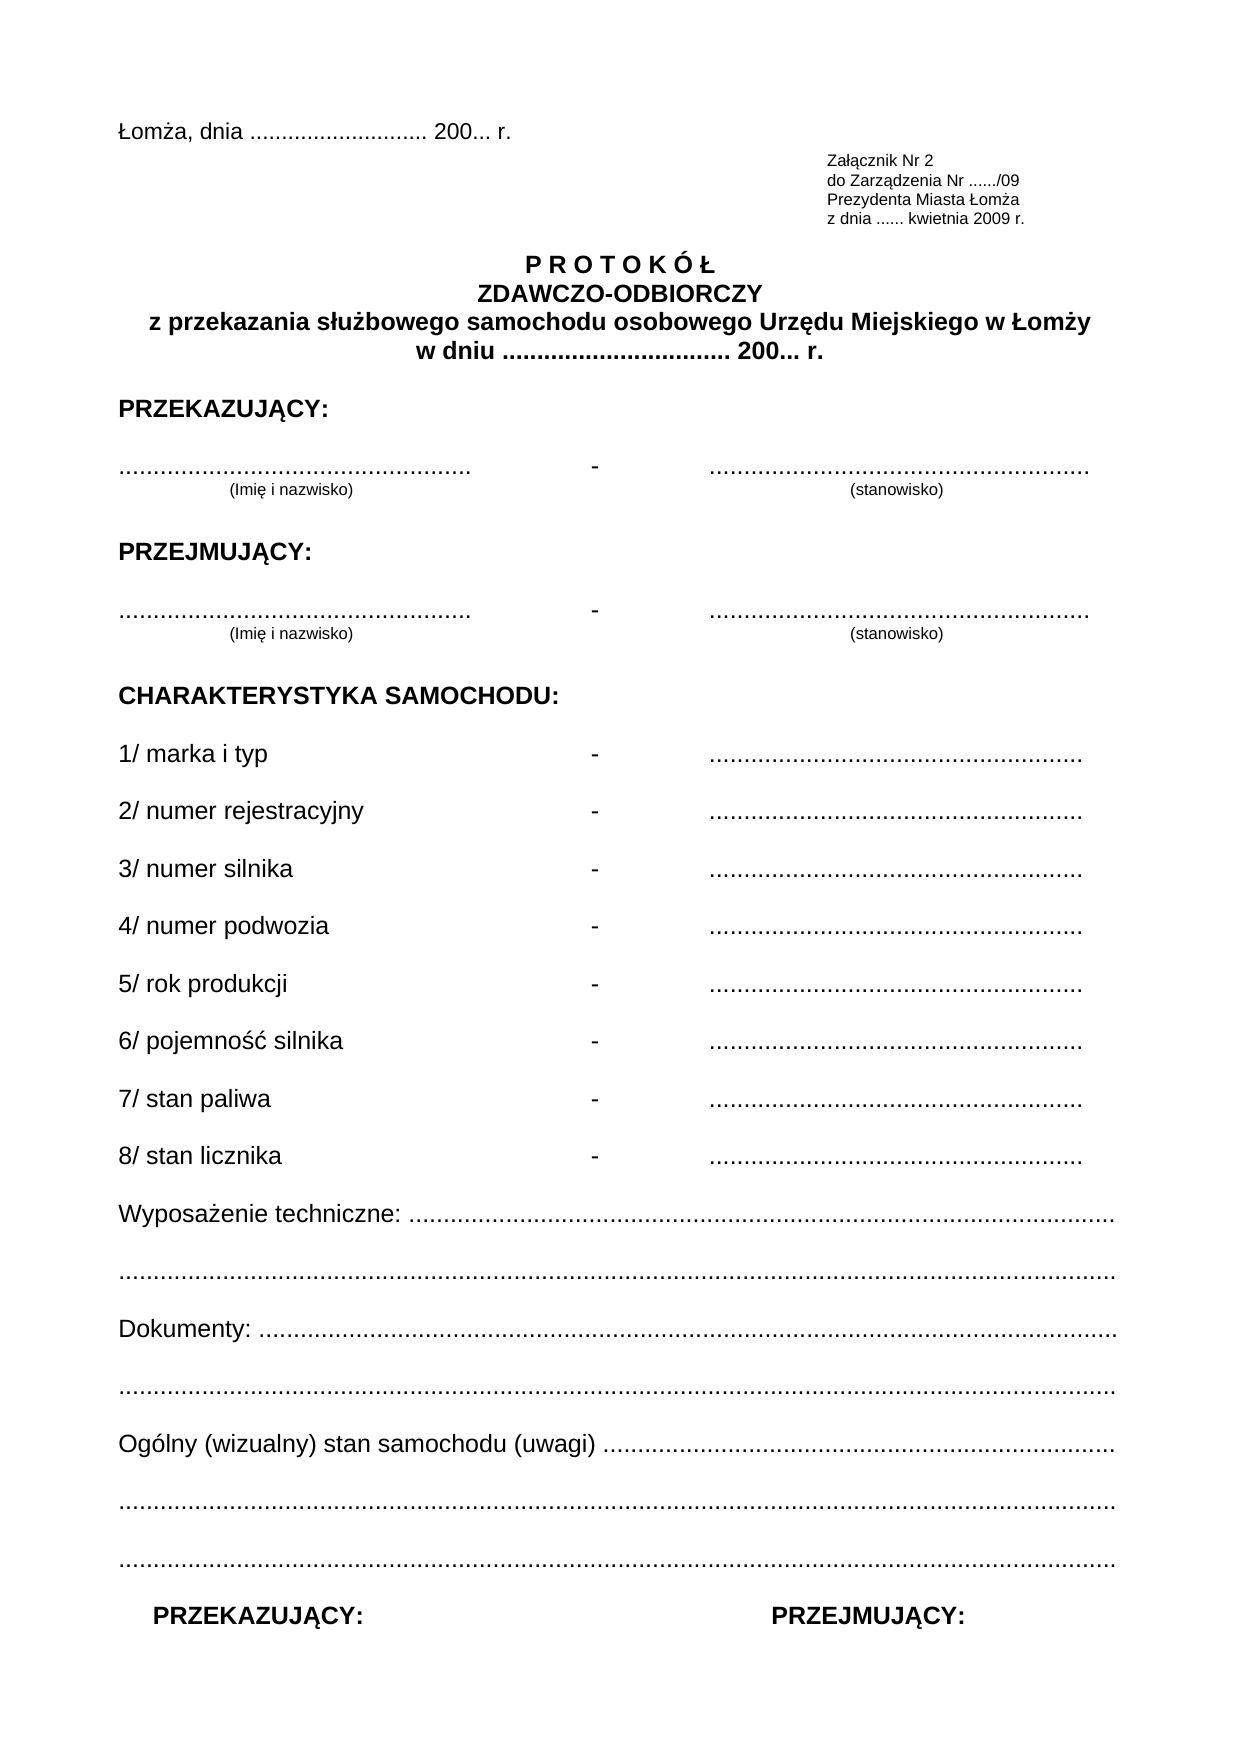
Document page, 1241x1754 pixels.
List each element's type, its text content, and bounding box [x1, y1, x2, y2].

text (Imię i nazwisko) (stanowisko) [118, 624, 1122, 643]
text ................................................... - ....................................................... [118, 451, 1122, 480]
text z dnia ...... kwietnia 2009 r. [118, 209, 1122, 228]
text 3/ numer silnika - ...................................................... [118, 854, 1122, 882]
text Wyposażenie techniczne: ...................................................................................................... [118, 1199, 1122, 1227]
text P R O T O K Ó Ł [118, 250, 1122, 279]
text PRZEKAZUJĄCY: [118, 394, 1122, 422]
text PRZEKAZUJĄCY: PRZEJMUJĄCY: [118, 1601, 1122, 1630]
text PRZEJMUJĄCY: [118, 537, 1122, 566]
text ................................................................................................................................................ [118, 1544, 1122, 1572]
text ................................................................................................................................................ [118, 1256, 1122, 1285]
text Załącznik Nr 2 [118, 144, 1122, 171]
text Ogólny (wizualny) stan samochodu (uwagi) .......................................................................... [118, 1429, 1122, 1457]
text 2/ numer rejestracyjny - ...................................................... [118, 796, 1122, 825]
text 4/ numer podwozia - ...................................................... [118, 911, 1122, 940]
text ZDAWCZO-ODBIORCZY [118, 279, 1122, 307]
text Dokumenty: ............................................................................................................................ [118, 1314, 1122, 1342]
text ................................................... - ....................................................... [118, 595, 1122, 624]
text ................................................................................................................................................ [118, 1486, 1122, 1515]
text CHARAKTERYSTYKA SAMOCHODU: [118, 681, 1122, 710]
text 8/ stan licznika - ...................................................... [118, 1141, 1122, 1170]
text 5/ rok produkcji - ...................................................... [118, 969, 1122, 997]
text z przekazania służbowego samochodu osobowego Urzędu Miejskiego w Łomży [118, 307, 1122, 336]
text 6/ pojemność silnika - ...................................................... [118, 1026, 1122, 1055]
text Prezydenta Miasta Łomża [118, 190, 1122, 209]
text ................................................................................................................................................ [118, 1371, 1122, 1400]
text 7/ stan paliwa - ...................................................... [118, 1084, 1122, 1112]
text 1/ marka i typ - ...................................................... [118, 739, 1122, 767]
text Łomża, dnia ............................ 200... r. [118, 118, 1122, 144]
text do Zarządzenia Nr ....../09 [118, 171, 1122, 190]
text w dniu ................................. 200... r. [118, 336, 1122, 365]
text (Imię i nazwisko) (stanowisko) [118, 480, 1122, 499]
